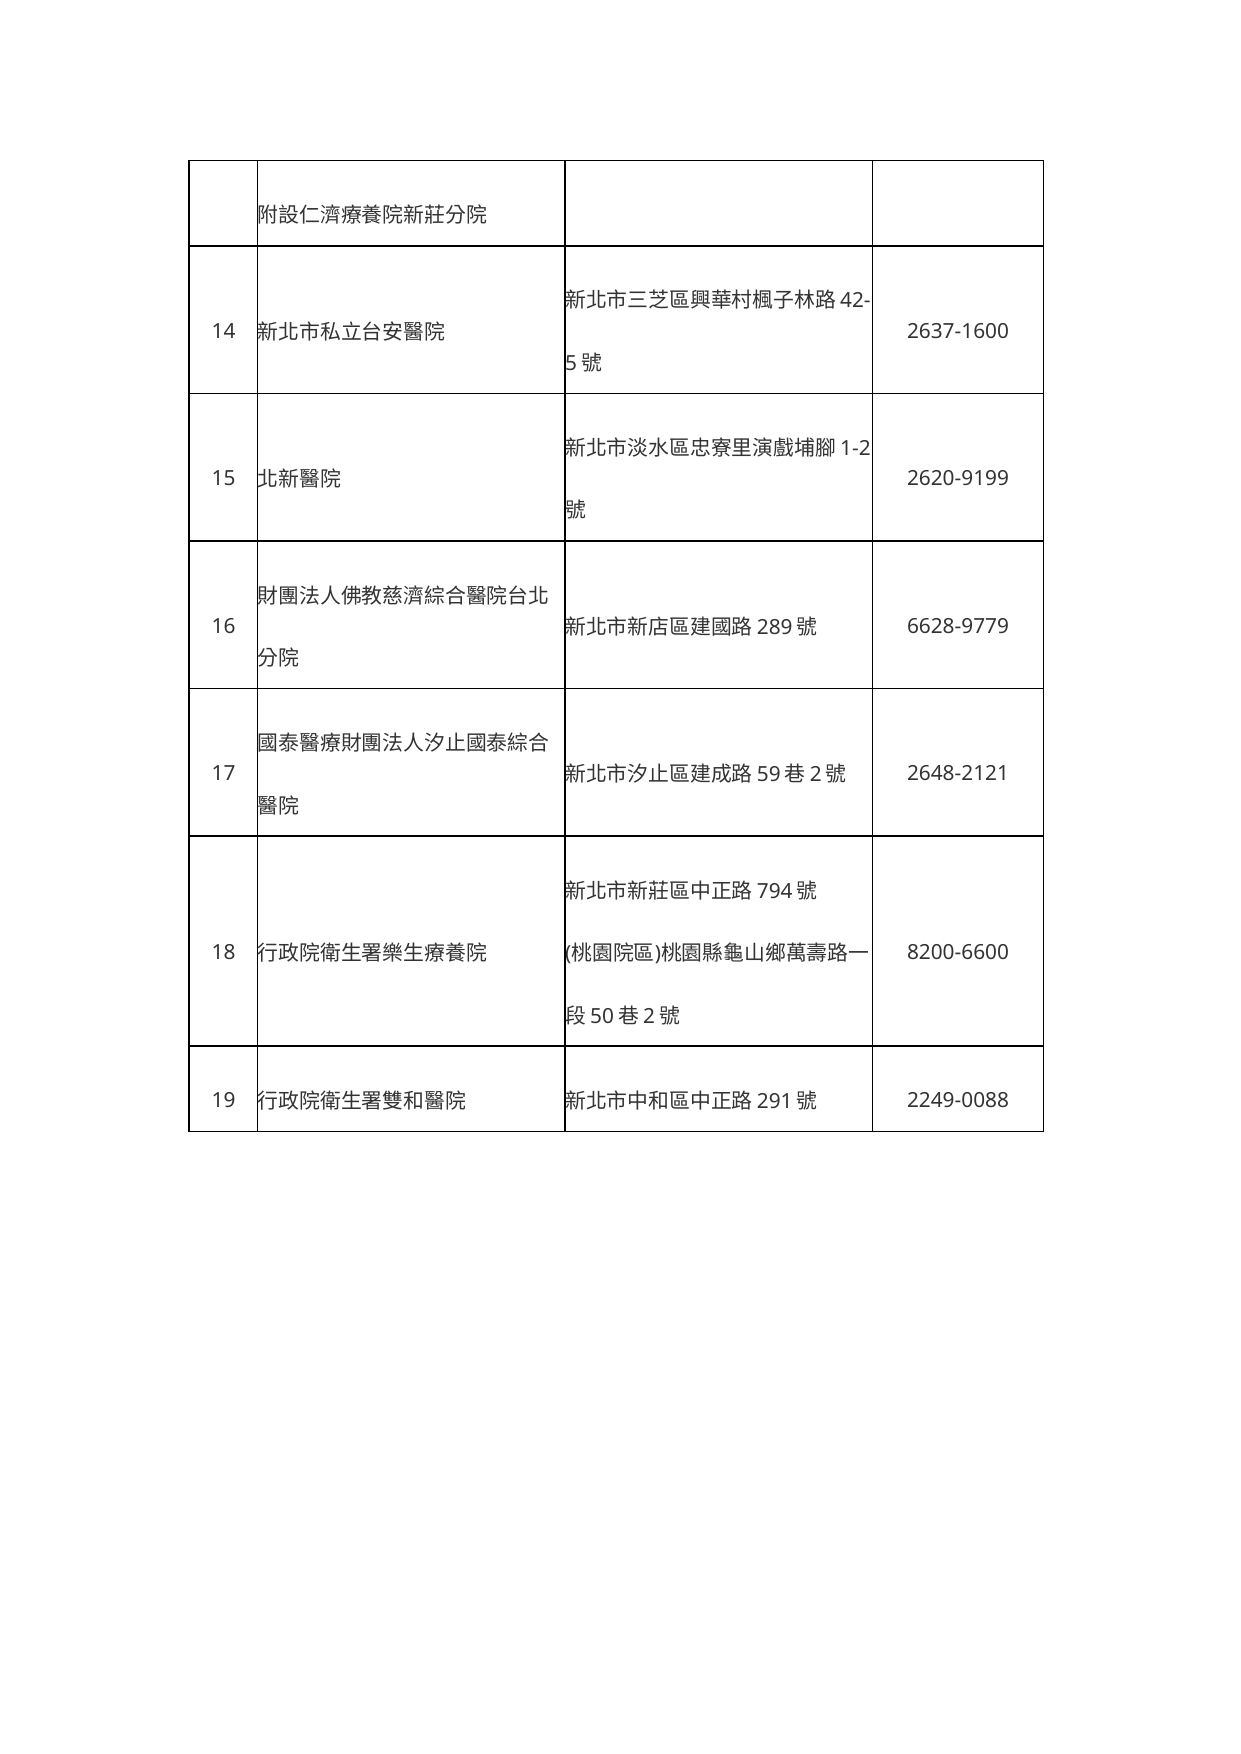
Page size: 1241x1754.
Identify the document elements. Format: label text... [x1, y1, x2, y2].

table_cell 14 [190, 247, 257, 392]
table_cell [566, 161, 872, 245]
table_cell 2620-9199 [873, 394, 1043, 540]
table_cell 國泰醫療財團法人汐止國泰綜合醫院 [258, 689, 564, 835]
table_cell 財團法人佛教慈濟綜合醫院台北分院 [258, 542, 564, 688]
table_cell 新北市三芝區興華村楓子林路42-5號 [566, 247, 872, 392]
table_cell 新北市私立台安醫院 [258, 247, 564, 392]
table_cell 新北市新店區建國路289號 [566, 542, 872, 688]
table_cell 附設仁濟療養院新莊分院 [258, 161, 564, 245]
table_cell [190, 161, 257, 245]
table_cell 8200-6600 [873, 837, 1043, 1045]
table_cell 新北市新莊區中正路794號 (桃園院區)桃園縣龜山鄉萬壽路一段50巷2號 [566, 837, 872, 1045]
table_cell 18 [190, 837, 257, 1045]
table_cell 行政院衛生署樂生療養院 [258, 837, 564, 1045]
table_cell 新北市中和區中正路291號 [566, 1047, 872, 1131]
table_cell [188, 158, 1053, 1196]
table_cell 新北市汐止區建成路59巷2號 [566, 689, 872, 835]
table_cell 17 [190, 689, 257, 835]
table_cell 6628-9779 [873, 542, 1043, 688]
table_cell 15 [190, 394, 257, 540]
table_cell 行政院衛生署雙和醫院 [258, 1047, 564, 1131]
table_cell 北新醫院 [258, 394, 564, 540]
table_cell [873, 161, 1043, 245]
table_cell 2648-2121 [873, 689, 1043, 835]
table_cell 19 [190, 1047, 257, 1131]
table_cell 新北市淡水區忠寮里演戲埔腳1-2號 [566, 394, 872, 540]
table_cell 16 [190, 542, 257, 688]
table_cell 2637-1600 [873, 247, 1043, 392]
table_cell 2249-0088 [873, 1047, 1043, 1131]
